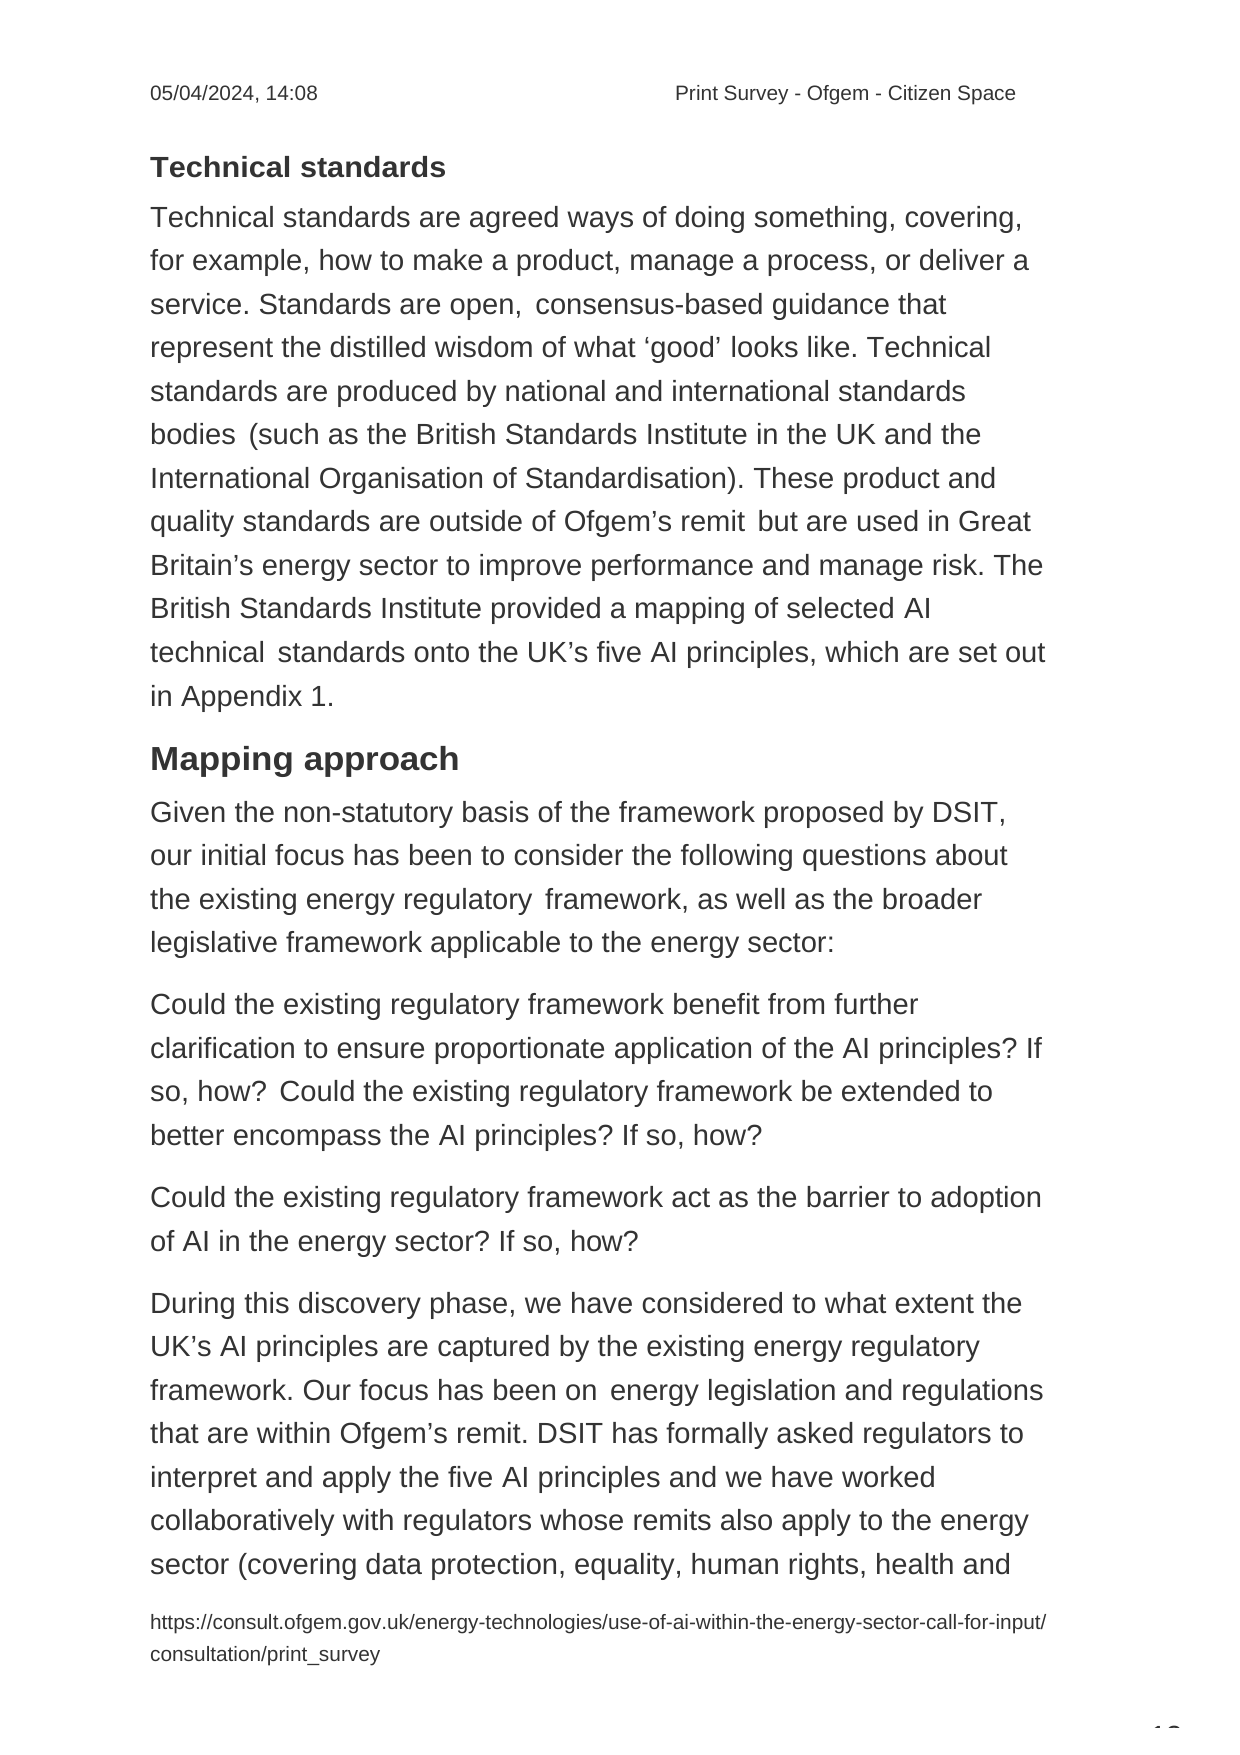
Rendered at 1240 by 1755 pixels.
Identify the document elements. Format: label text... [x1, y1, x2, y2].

text Could the existing regulatory framework act as the barrier to adoption of AI in the energy sector? If so, how? [150, 1180, 1053, 1257]
text Could the existing regulatory framework benefit from further clarification to ensure proportionate application of the AI principles? If so, how? Could the existing regulatory framework be extended to better encompass the AI principles? If so, how? [150, 987, 1053, 1152]
subtitle Technical standards [150, 150, 1089, 183]
text During this discovery phase, we have considered to what extent the UK’s AI principles are captured by the existing energy regulatory framework. Our focus has been on energy legislation and regulations that are within Ofgem’s remit. DSIT has formally asked regulators to interpret and apply the five AI principles and we have worked collaboratively with regulators whose remits also apply to the energy sector (covering data protection, equality, human rights, health and [150, 1286, 1053, 1581]
text Given the non-statutory basis of the framework proposed by DSIT, our initial focus has been to consider the following questions about the existing energy regulatory framework, as well as the broader legislative framework applicable to the energy sector: [150, 795, 1053, 959]
subtitle Mapping approach [150, 739, 1053, 777]
text Technical standards are agreed ways of doing something, covering, for example, how to make a product, manage a process, or deliver a service. Standards are open, consensus-based guidance that represent the distilled wisdom of what ‘good’ looks like. Technical standards are produced by national and international standards bodies (such as the British Standards Institute in the UK and the International Organisation of Standardisation). These product and quality standards are outside of Ofgem’s remit but are used in Great Britain’s energy sector to improve performance and manage risk. The British Standards Institute provided a mapping of selected AI technical standards onto the UK’s five AI principles, which are set out in Appendix 1. [150, 199, 1053, 712]
